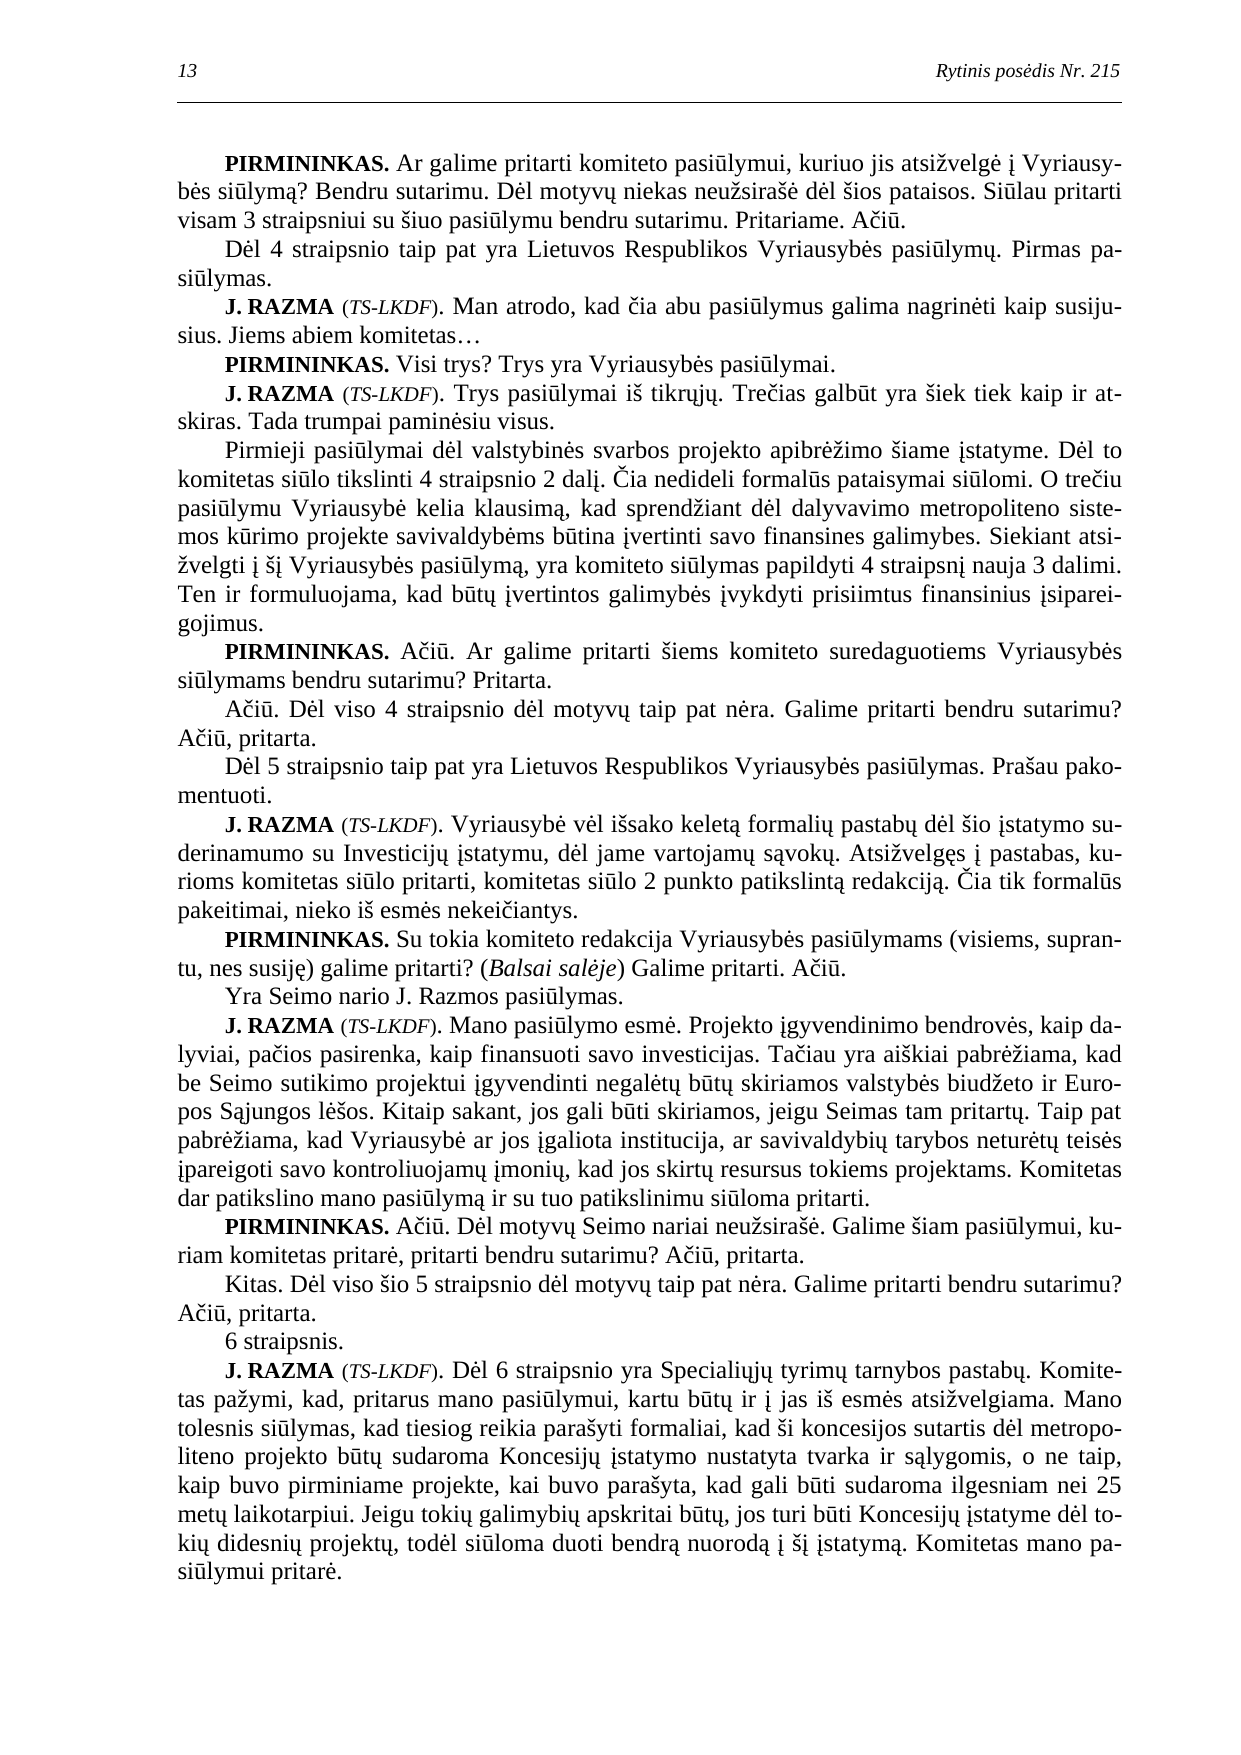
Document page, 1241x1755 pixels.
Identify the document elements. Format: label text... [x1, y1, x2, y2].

text PIRMININKAS. Ačiū. Ar ga­li­me pri­tar­ti šiems ko­mi­te­to su­re­da­guo­tiems Vy­riau­sy­bės siū­ly­mams ben­dru su­ta­ri­mu? Pri­tar­ta. [177, 636, 1122, 694]
text PIRMININKAS. Ačiū. Dėl mo­ty­vų Sei­mo na­riai ne­už­si­ra­šė. Ga­li­me šiam pa­siū­ly­mui, ku­riam ko­mi­te­tas pri­ta­rė, pri­tar­ti ben­dru su­ta­ri­mu? Ačiū, pri­tar­ta. [177, 1211, 1122, 1269]
text Pir­mie­ji pa­siū­ly­mai dėl vals­ty­bi­nės svar­bos pro­jek­to api­brė­ži­mo šia­me įsta­ty­me. Dėl to ko­mi­te­tas siū­lo tiks­lin­ti 4 straips­nio 2 da­lį. Čia ne­di­de­li for­ma­lūs pa­tai­sy­mai siū­lo­mi. O tre­čiu pa­siū­ly­mu Vy­riau­sy­bė ke­lia klau­si­mą, kad spren­džiant dėl da­ly­va­vi­mo met­ro­po­li­te­no sis­te­mos kū­ri­mo pro­jek­te sa­vi­val­dy­bėms bū­ti­na įver­tin­ti sa­vo fi­nan­si­nes ga­li­my­bes. Sie­kiant at­si­žvelg­ti į šį Vy­riau­sy­bės pa­siū­ly­mą, yra ko­mi­te­to siū­ly­mas pa­pil­dy­ti 4 straips­nį nau­ja 3 da­li­mi. Ten ir for­mu­luo­ja­ma, kad bū­tų įver­tin­tos ga­li­my­bės įvyk­dy­ti pri­si­im­tus fi­nan­si­nius įsi­pa­rei­goji­mus. [177, 435, 1122, 636]
text PIRMININKAS. Vi­si trys? Trys yra Vy­riau­sy­bės pa­siū­ly­mai. [177, 349, 1122, 378]
text Dėl 4 straips­nio taip pat yra Lie­tu­vos Res­pub­li­kos Vy­riau­sy­bės pa­siū­ly­mų. Pir­mas pa­siūly­mas. [177, 234, 1122, 291]
text J. RAZMA (TS-LKDF). Man at­ro­do, kad čia abu pa­siū­ly­mus ga­li­ma nag­ri­nė­ti kaip su­si­ju­sius. Jiems abiem ko­mi­te­tas… [177, 291, 1122, 349]
text J. RAZMA (TS-LKDF). Vy­riau­sy­bė vėl iš­sa­ko ke­le­tą for­ma­lių pa­sta­bų dėl šio įsta­ty­mo su­de­ri­na­mu­mo su In­ves­ti­ci­jų įsta­ty­mu, dėl ja­me var­to­ja­mų są­vo­kų. At­si­žvel­gęs į pa­sta­bas, ku­rioms ko­mi­te­tas siū­lo pri­tar­ti, ko­mi­te­tas siū­lo 2 punk­to pa­tiks­lin­tą re­dak­ci­ją. Čia tik for­ma­lūs pa­kei­ti­mai, nie­ko iš es­mės ne­kei­čian­tys. [177, 809, 1122, 924]
text Ačiū. Dėl vi­so 4 straips­nio dėl mo­ty­vų taip pat nė­ra. Ga­li­me pri­tar­ti ben­dru su­ta­ri­mu? Ačiū, pri­tar­ta. [177, 694, 1122, 751]
text Yra Sei­mo na­rio J. Raz­mos pa­siū­ly­mas. [177, 981, 1122, 1010]
text J. RAZMA (TS-LKDF). Ma­no pa­siū­ly­mo es­mė. Pro­jek­to įgy­ven­di­ni­mo ben­dro­vės, kaip da­ly­viai, pa­čios pa­si­ren­ka, kaip fi­nan­suo­ti sa­vo in­ves­ti­ci­jas. Ta­čiau yra aiš­kiai pa­brė­žia­ma, kad be Sei­mo su­ti­ki­mo pro­jek­tui įgy­ven­din­ti ne­ga­lė­tų bū­tų ski­ria­mos vals­ty­bės biu­dže­to ir Eu­ro­pos Są­jun­gos lė­šos. Ki­taip sa­kant, jos ga­li bū­ti ski­ria­mos, jei­gu Sei­mas tam pri­tar­tų. Taip pat pa­brė­žia­ma, kad Vy­riau­sy­bė ar jos įga­lio­ta ins­ti­tu­ci­ja, ar sa­vi­val­dy­bių ta­ry­bos ne­tu­rė­tų tei­sės įpa­rei­go­ti sa­vo kon­tro­liuo­ja­mų įmo­nių, kad jos skir­tų re­sur­sus to­kiems pro­jek­tams. Ko­mi­te­tas dar pa­tiks­li­no ma­no pa­siū­ly­mą ir su tuo pa­tiks­li­ni­mu siū­lo­ma pri­tar­ti. [177, 1010, 1122, 1211]
text PIRMININKAS. Ar ga­li­me pri­tar­ti ko­mi­te­to pa­siū­ly­mui, ku­riuo jis at­si­žvel­gė į Vy­riau­sy­bės siū­ly­mą? Ben­dru su­ta­ri­mu. Dėl mo­ty­vų nie­kas ne­už­si­ra­šė dėl šios pa­tai­sos. Siū­lau pri­tar­ti vi­sam 3 straips­niui su šiuo pa­siū­ly­mu ben­dru su­ta­ri­mu. Pri­ta­ria­me. Ačiū. [177, 148, 1122, 234]
text Dėl 5 straips­nio taip pat yra Lie­tu­vos Res­pub­li­kos Vy­riau­sy­bės pa­siū­ly­mas. Pra­šau pa­ko­men­tuo­ti. [177, 751, 1122, 809]
text PIRMININKAS. Su to­kia ko­mi­te­to re­dak­ci­ja Vy­riau­sy­bės pa­siū­ly­mams (vi­siems, su­pran­tu, nes su­si­ję) ga­li­me pri­tar­ti? (Bal­sai sa­lė­je) Ga­li­me pri­tar­ti. Ačiū. [177, 924, 1122, 981]
text J. RAZMA (TS-LKDF). Dėl 6 straips­nio yra Spe­cia­lių­jų ty­ri­mų tar­ny­bos pa­sta­bų. Ko­mi­te­tas pa­žy­mi, kad, pri­ta­rus ma­no pa­siū­ly­mui, kar­tu bū­tų ir į jas iš es­mės at­si­žvel­gia­ma. Ma­no to­les­nis siū­ly­mas, kad tie­siog rei­kia pa­ra­šy­ti for­ma­liai, kad ši kon­ce­si­jos su­tar­tis dėl met­ro­po­li­te­no pro­jek­to bū­tų su­da­ro­ma Kon­ce­si­jų įsta­ty­mo nu­sta­ty­ta tvar­ka ir są­ly­go­mis, o ne taip, kaip bu­vo pir­mi­nia­me pro­jek­te, kai bu­vo pa­ra­šy­ta, kad ga­li bū­ti su­da­ro­ma il­ges­niam nei 25 me­tų lai­ko­tar­piui. Jei­gu to­kių ga­li­my­bių ap­skri­tai bū­tų, jos tu­ri bū­ti Kon­ce­si­jų įsta­ty­me dėl to­kių di­des­nių pro­jek­tų, to­dėl siū­lo­ma duo­ti ben­drą nuo­ro­dą į šį įsta­ty­mą. Ko­mi­te­tas ma­no pa­siū­ly­mui pri­ta­rė. [177, 1355, 1122, 1585]
text Ki­tas. Dėl vi­so šio 5 straips­nio dėl mo­ty­vų taip pat nė­ra. Ga­li­me pri­tar­ti ben­dru su­ta­ri­mu? Ačiū, pri­tar­ta. [177, 1269, 1122, 1326]
text J. RAZMA (TS-LKDF). Trys pa­siū­ly­mai iš tik­rų­jų. Tre­čias gal­būt yra šiek tiek kaip ir at­ski­ras. Ta­da trum­pai pa­mi­nė­siu vi­sus. [177, 378, 1122, 435]
text 6 straips­nis. [177, 1326, 1122, 1355]
